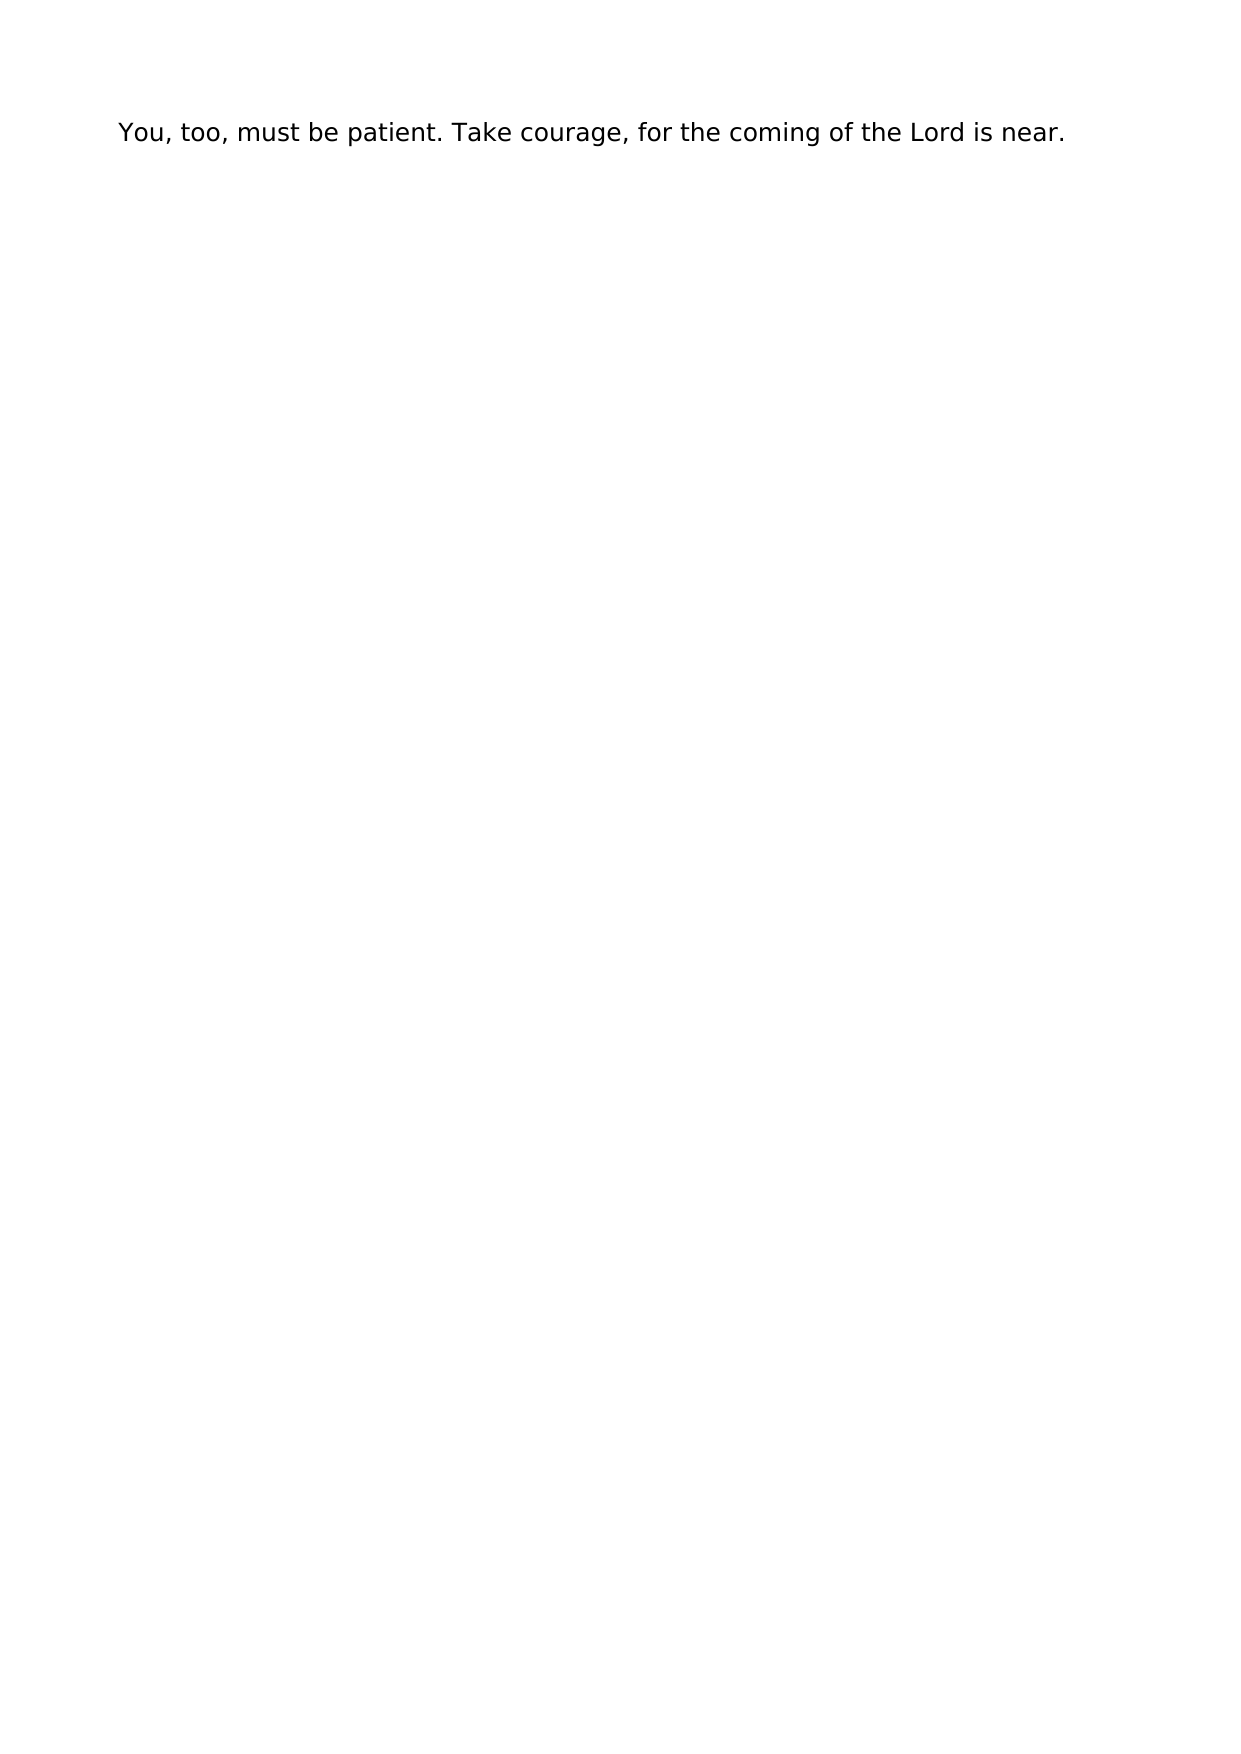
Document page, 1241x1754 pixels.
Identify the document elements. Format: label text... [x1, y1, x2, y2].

text You, too, must be patient. Take courage, for the coming of the Lord is near. [118, 118, 1122, 147]
